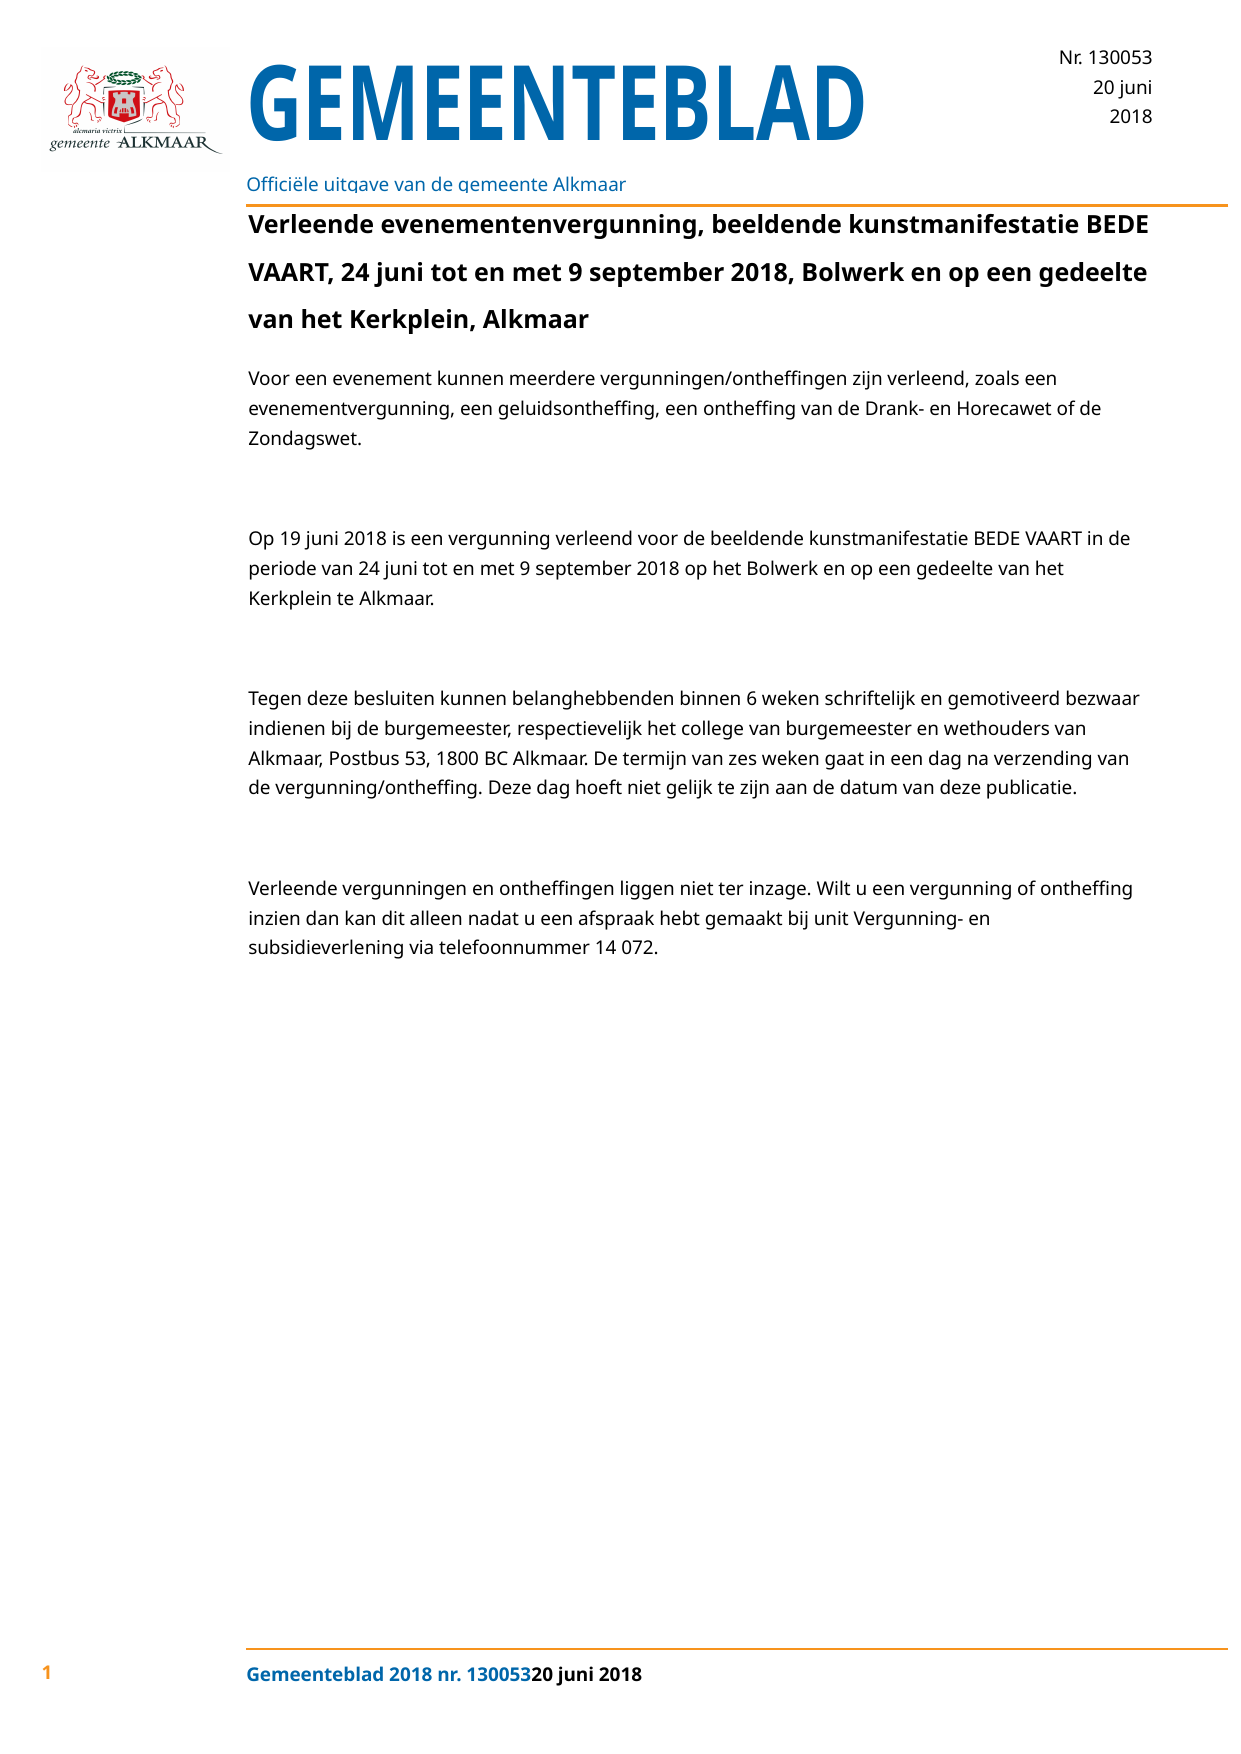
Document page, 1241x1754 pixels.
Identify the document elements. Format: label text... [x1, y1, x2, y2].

picture [41, 47, 231, 172]
text Verleende evenementenvergunning, beeldende kunstmanifestatie BEDE VAART, 24 juni tot en met 9 september 2018, Bolwerk en op een gedeelte van het Kerkplein, Alkmaar [248, 207, 1152, 336]
text Voor een evenement kunnen meerdere vergunningen/ontheffingen zijn verleend, zoals een evenementvergunning, een geluidsontheffing, een ontheffing van de Drank- en Horecawet of de Zondagswet. [248, 366, 1152, 450]
text Op 19 juni 2018 is een vergunning verleend voor de beeldende kunstmanifestatie BEDE VAART in de periode van 24 juni tot en met 9 september 2018 op het Bolwerk en op een gedeelte van het Kerkplein te Alkmaar. [248, 526, 1152, 610]
text Tegen deze besluiten kunnen belanghebbenden binnen 6 weken schriftelijk en gemotiveerd bezwaar indienen bij de burgemeester, respectievelijk het college van burgemeester en wethouders van Alkmaar, Postbus 53, 1800 BC Alkmaar. De termijn van zes weken gaat in een dag na verzending van de vergunning/ontheffing. Deze dag hoeft niet gelijk te zijn aan de datum van deze publicatie. [248, 686, 1152, 800]
text Verleende vergunningen en ontheffingen liggen niet ter inzage. Wilt u een vergunning of ontheffing inzien dan kan dit alleen nadat u een afspraak hebt gemaakt bij unit Vergunning- en subsidieverlening via telefoonnummer 14 072. [248, 875, 1152, 960]
